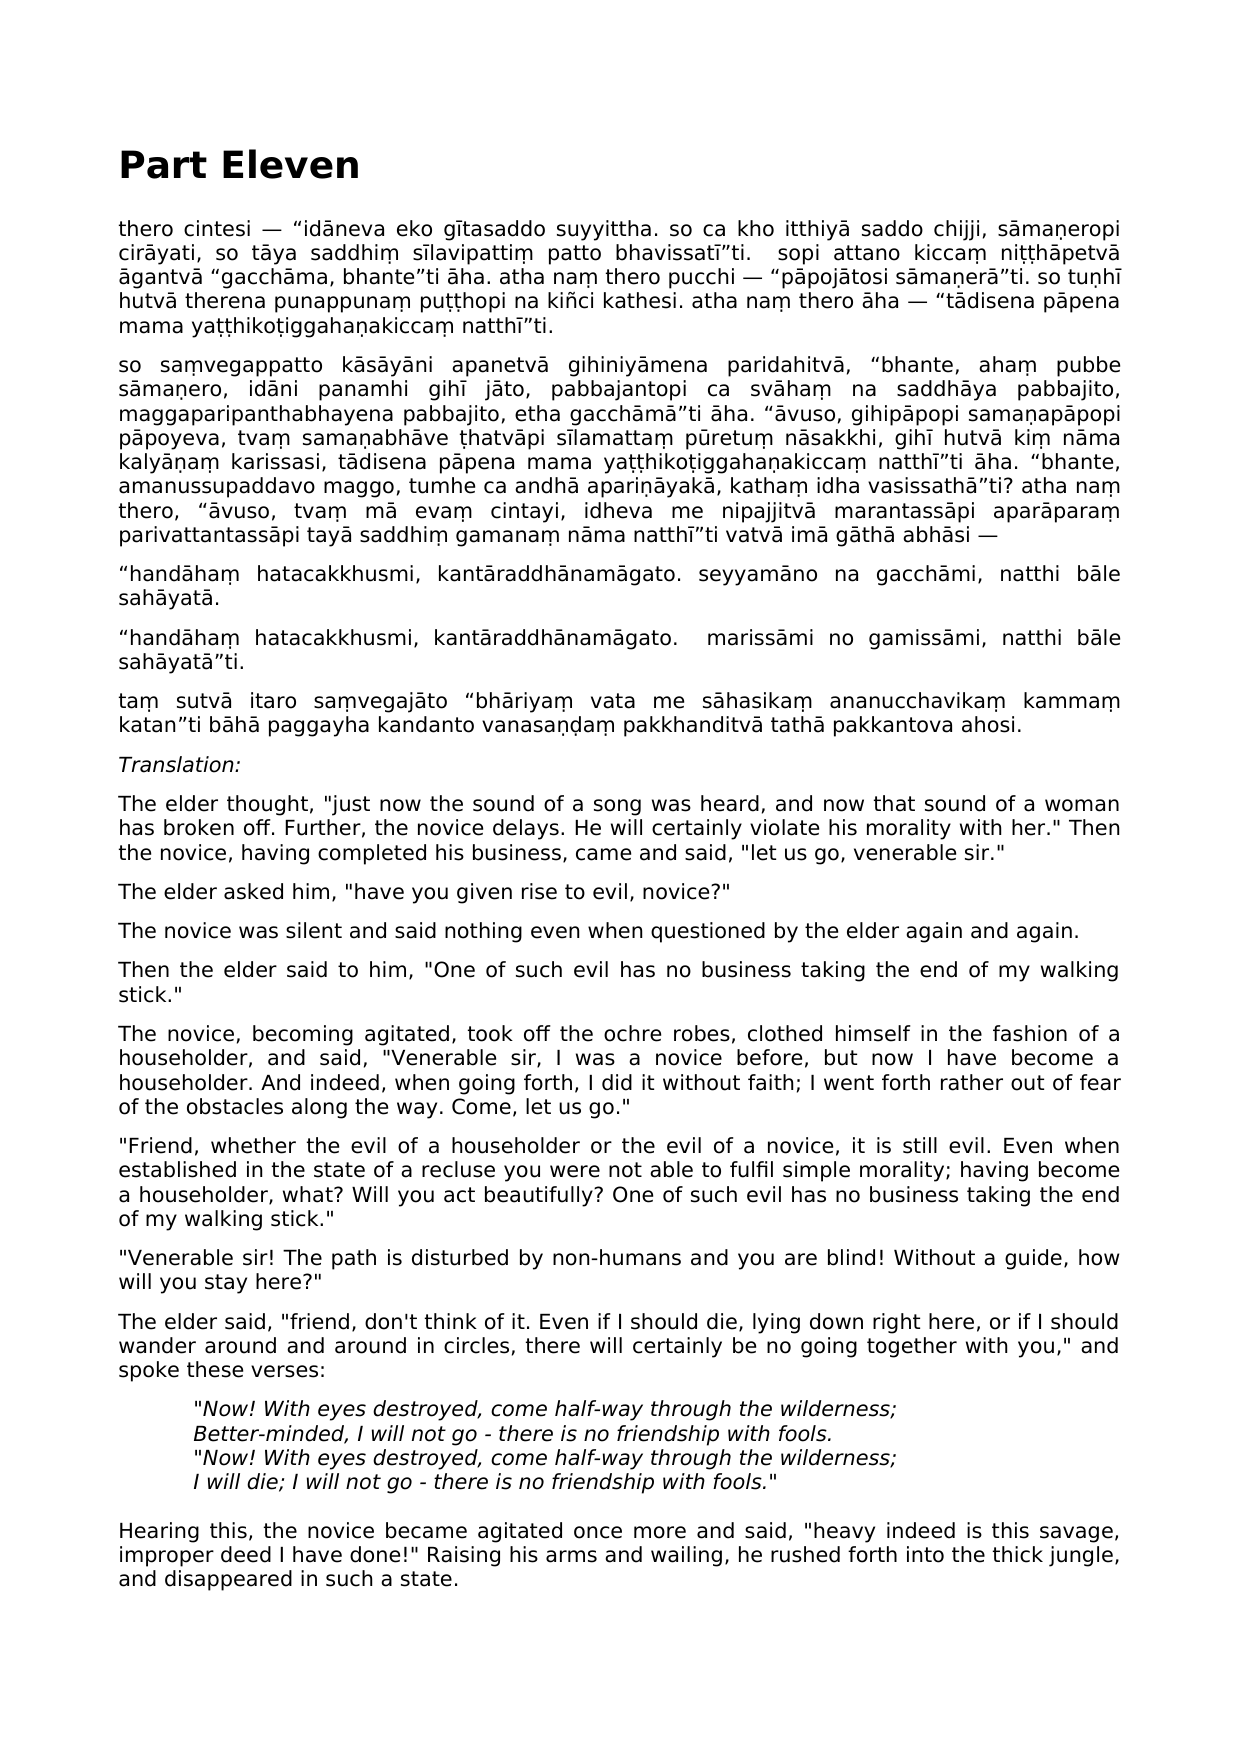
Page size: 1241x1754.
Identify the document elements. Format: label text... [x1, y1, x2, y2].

text The novice, becoming agitated, took off the ochre robes, clothed himself in the fashion of a householder, and said, "Venerable sir, I was a novice before, but now I have become a householder. And indeed, when going forth, I did it without faith; I went forth rather out of fear of the obstacles along the way. Come, let us go." [118, 1022, 1122, 1119]
text Hearing this, the novice became agitated once more and said, "heavy indeed is this savage, improper deed I have done!" Raising his arms and wailing, he rushed forth into the thick jungle, and disappeared in such a state. [118, 1519, 1122, 1592]
text taṃ sutvā itaro saṃvegajāto “bhāriyaṃ vata me sāhasikaṃ ananucchavikaṃ kammaṃ katan”ti bāhā paggayha kandanto vanasaṇḍaṃ pakkhanditvā tathā pakkantova ahosi. [118, 689, 1122, 738]
text "Friend, whether the evil of a householder or the evil of a novice, it is still evil. Even when established in the state of a recluse you were not able to fulfil simple morality; having become a householder, what? Will you act beautifully? One of such evil has no business taking the end of my walking stick." [118, 1134, 1122, 1231]
text The elder said, "friend, don't think of it. Even if I should die, lying down right here, or if I should wander around and around in circles, there will certainly be no going together with you," and spoke these verses: [118, 1310, 1122, 1382]
text Better-minded, I will not go - there is no friendship with fools. [193, 1422, 1122, 1446]
text The novice was silent and said nothing even when questioned by the elder again and again. [118, 919, 1122, 943]
text Translation: [118, 753, 1122, 777]
text "Now! With eyes destroyed, come half-way through the wilderness; [193, 1397, 1122, 1422]
text "Venerable sir! The path is disturbed by non-humans and you are blind! Without a guide, how will you stay here?" [118, 1246, 1122, 1295]
text “handāhaṃ hatacakkhusmi, kantāraddhānamāgato. marissāmi no gamissāmi, natthi bāle sahāyatā”ti. [118, 626, 1122, 674]
text The elder thought, "just now the sound of a song was heard, and now that sound of a woman has broken off. Further, the novice delays. He will certainly violate his morality with her." Then the novice, having completed his business, came and said, "let us go, venerable sir." [118, 792, 1122, 865]
text Then the elder said to him, "One of such evil has no business taking the end of my walking stick." [118, 958, 1122, 1007]
subtitle Part Eleven [118, 143, 1122, 187]
text The elder asked him, "have you given rise to evil, novice?" [118, 880, 1122, 904]
text so saṃvegappatto kāsāyāni apanetvā gihiniyāmena paridahitvā, “bhante, ahaṃ pubbe sāmaṇero, idāni panamhi gihī jāto, pabbajantopi ca svāhaṃ na saddhāya pabbajito, maggaparipanthabhayena pabbajito, etha gacchāmā”ti āha. “āvuso, gihipāpopi samaṇapāpopi pāpoyeva, tvaṃ samaṇabhāve ṭhatvāpi sīlamattaṃ pūretuṃ nāsakkhi, gihī hutvā kiṃ nāma kalyāṇaṃ karissasi, tādisena pāpena mama yaṭṭhikoṭiggahaṇakiccaṃ natthī”ti āha. “bhante, amanussupaddavo maggo, tumhe ca andhā apariṇāyakā, kathaṃ idha vasissathā”ti? atha naṃ thero, “āvuso, tvaṃ mā evaṃ cintayi, idheva me nipajjitvā marantassāpi aparāparaṃ parivattantassāpi tayā saddhiṃ gamanaṃ nāma natthī”ti vatvā imā gāthā abhāsi — [118, 353, 1122, 547]
text "Now! With eyes destroyed, come half-way through the wilderness; [193, 1446, 1122, 1470]
text thero cintesi — “idāneva eko gītasaddo suyyittha. so ca kho itthiyā saddo chijji, sāmaṇeropi cirāyati, so tāya saddhiṃ sīlavipattiṃ patto bhavissatī”ti. sopi attano kiccaṃ niṭṭhāpetvā āgantvā “gacchāma, bhante”ti āha. atha naṃ thero pucchi — “pāpojātosi sāmaṇerā”ti. so tuṇhī hutvā therena punappunaṃ puṭṭhopi na kiñci kathesi. atha naṃ thero āha — “tādisena pāpena mama yaṭṭhikoṭiggahaṇakiccaṃ natthī”ti. [118, 217, 1122, 338]
text “handāhaṃ hatacakkhusmi, kantāraddhānamāgato. seyyamāno na gacchāmi, natthi bāle sahāyatā. [118, 562, 1122, 611]
text I will die; I will not go - there is no friendship with fools." [193, 1470, 1122, 1494]
